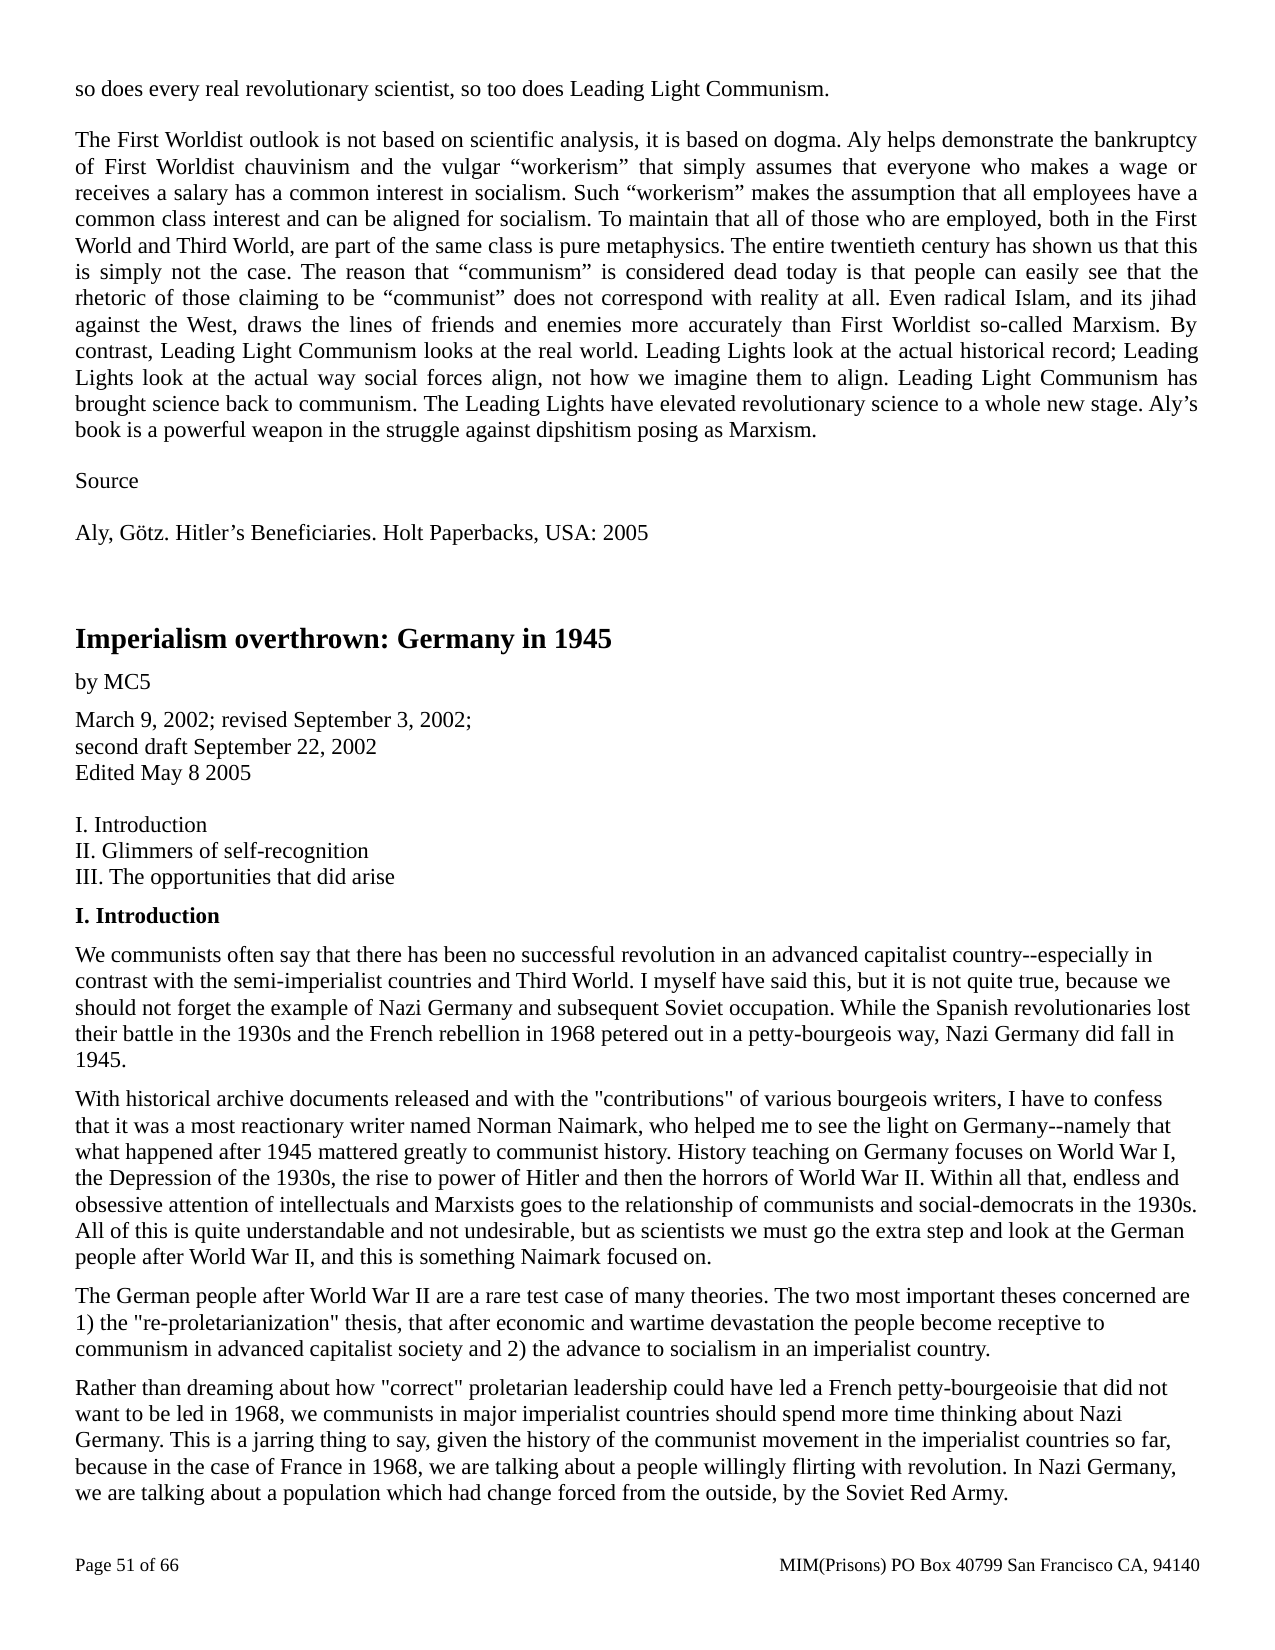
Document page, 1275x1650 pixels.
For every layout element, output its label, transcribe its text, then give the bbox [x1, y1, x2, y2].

text The First Worldist outlook is not based on scientific analysis, it is based on dogma. Aly helps demonstrate the bankruptcy of First Worldist chauvinism and the vulgar “workerism” that simply assumes that everyone who makes a wage or receives a salary has a common interest in socialism. Such “workerism” makes the assumption that all employees have a common class interest and can be aligned for socialism. To maintain that all of those who are employed, both in the First World and Third World, are part of the same class is pure metaphysics. The entire twentieth century has shown us that this is simply not the case. The reason that “communism” is considered dead today is that people can easily see that the rhetoric of those claiming to be “communist” does not correspond with reality at all. Even radical Islam, and its jihad against the West, draws the lines of friends and enemies more accurately than First Worldist so-called Marxism. By contrast, Leading Light Communism looks at the real world. Leading Lights look at the actual historical record; Leading Lights look at the actual way social forces align, not how we imagine them to align. Leading Light Communism has brought science back to communism. The Leading Lights have elevated revolutionary science to a whole new stage. Aly’s book is a powerful weapon in the struggle against dipshitism posing as Marxism. [75, 126, 1200, 443]
text Rather than dreaming about how "correct" proletarian leadership could have led a French petty-bourgeoisie that did not want to be led in 1968, we communists in major imperialist countries should spend more time thinking about Nazi Germany. This is a jarring thing to say, given the history of the communist movement in the imperialist countries so far, because in the case of France in 1968, we are talking about a people willingly flirting with revolution. In Nazi Germany, we are talking about a population which had change forced from the outside, by the Soviet Red Army. [75, 1374, 1200, 1506]
subtitle I. Introduction II. Glimmers of self-recognition III. The opportunities that did arise [75, 811, 1200, 890]
subtitle Imperialism overthrown: Germany in 1945 [75, 622, 1200, 655]
text Source [75, 468, 1200, 494]
text With historical archive documents released and with the "contributions" of various bourgeois writers, I have to confess that it was a most reactionary writer named Norman Naimark, who helped me to see the light on Germany--namely that what happened after 1945 mattered greatly to communist history. History teaching on Germany focuses on World War I, the Depression of the 1930s, the rise to power of Hitler and then the horrors of World War II. Within all that, endless and obsessive attention of intellectuals and Marxists goes to the relationship of communists and social-democrats in the 1930s. All of this is quite understandable and not undesirable, but as scientists we must go the extra step and look at the German people after World War II, and this is something Naimark focused on. [75, 1085, 1200, 1270]
text We communists often say that there has been no successful revolution in an advanced capitalist country--especially in contrast with the semi-imperialist countries and Third World. I myself have said this, but it is not quite true, because we should not forget the example of Nazi Germany and subsequent Soviet occupation. While the Spanish revolutionaries lost their battle in the 1930s and the French rebellion in 1968 petered out in a petty-bourgeois way, Nazi Germany did fall in 1945. [75, 941, 1200, 1073]
text I. Introduction [75, 902, 1200, 928]
text so does every real revolutionary scientist, so too does Leading Light Communism. [75, 75, 1200, 101]
text March 9, 2002; revised September 3, 2002; second draft September 22, 2002 Edited May 8 2005 [75, 707, 1200, 786]
text Aly, Götz. Hitler’s Beneficiaries. Holt Paperbacks, USA: 2005 [75, 519, 1200, 545]
text by MC5 [75, 668, 1200, 694]
text The German people after World War II are a rare test case of many theories. The two most important theses concerned are 1) the "re-proletarianization" thesis, that after economic and wartime devastation the people become receptive to communism in advanced capitalist society and 2) the advance to socialism in an imperialist country. [75, 1282, 1200, 1361]
